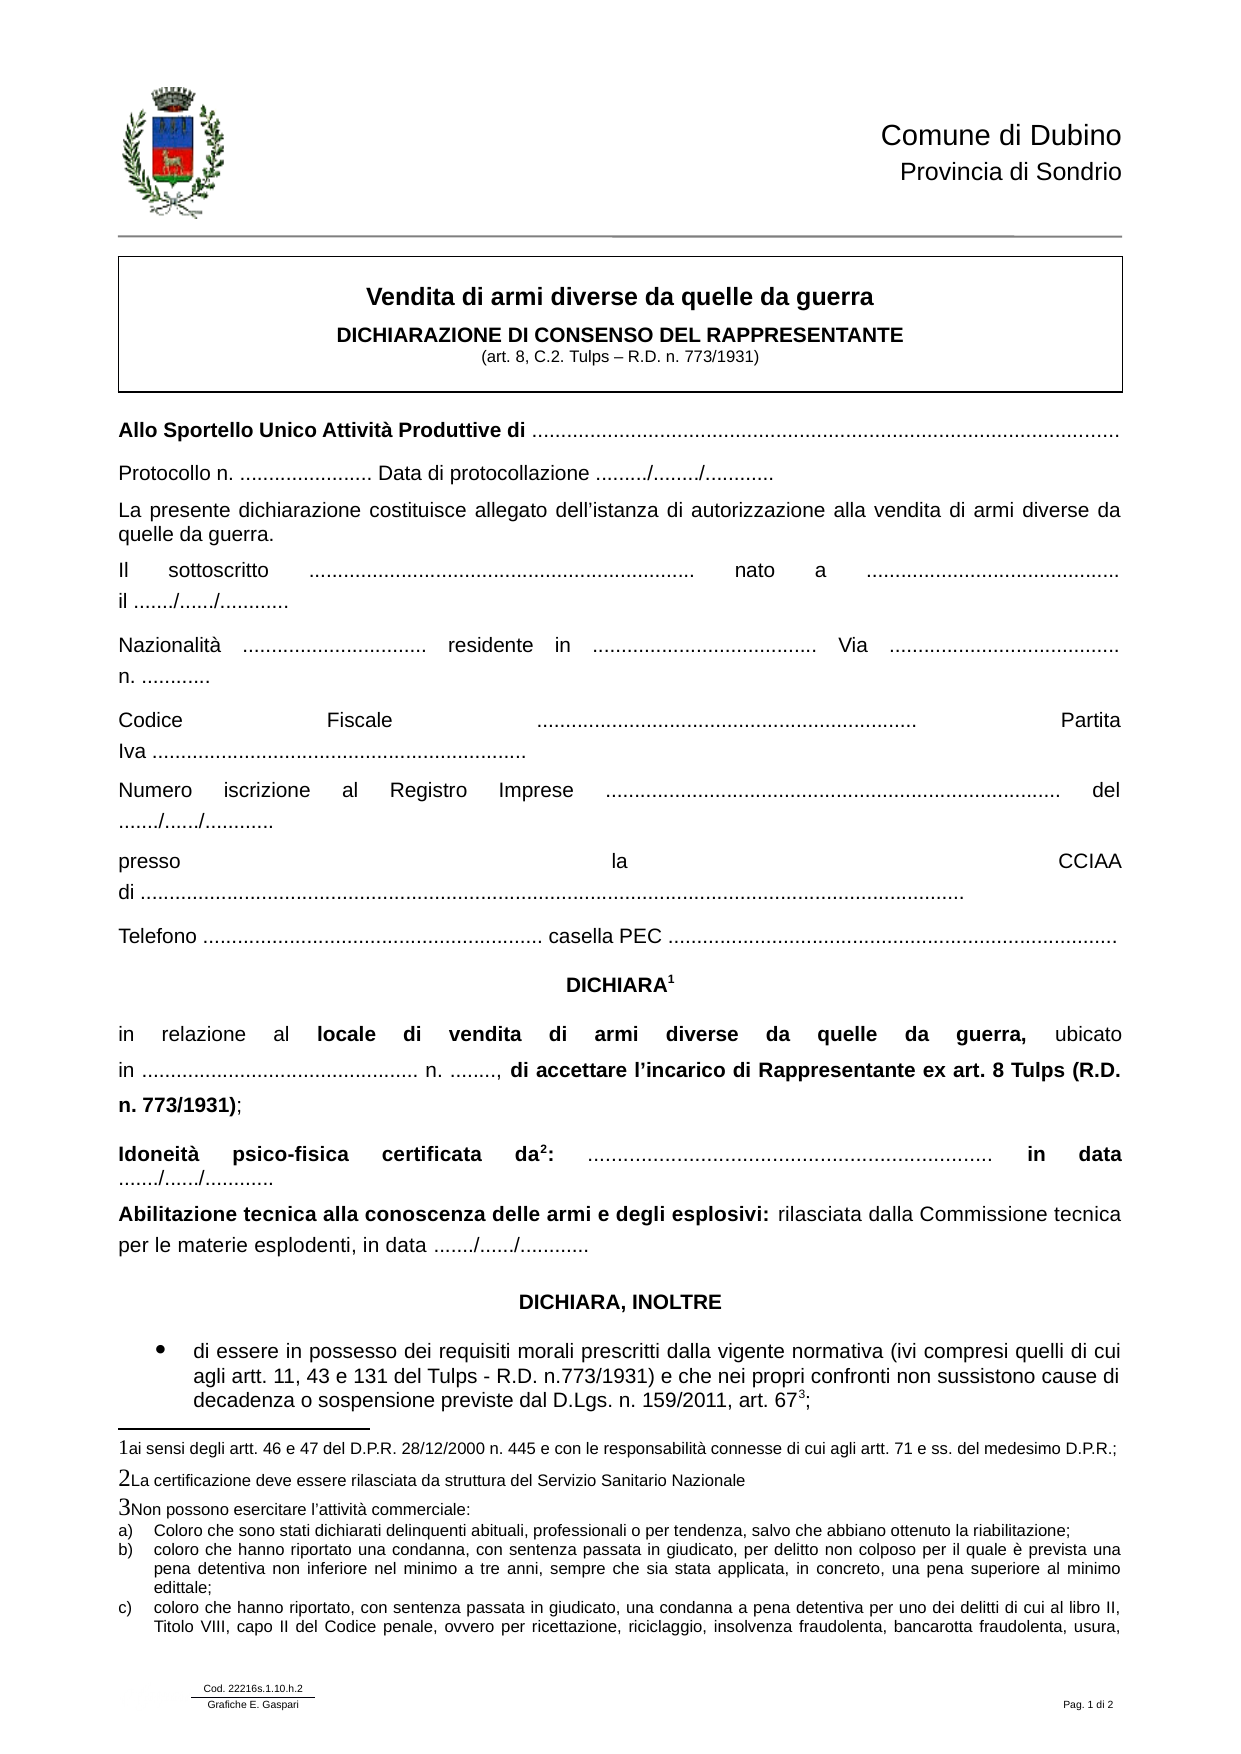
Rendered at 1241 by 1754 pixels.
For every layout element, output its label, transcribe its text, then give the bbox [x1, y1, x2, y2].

picture [122, 87, 224, 219]
text La certificazione deve essere rilasciata da struttura del Servizio Sanitario Nazionale [118, 1463, 1122, 1492]
list coloro che hanno riportato, con sentenza passata in giudicato, una condanna a pena detentiva per uno dei delitti di cui al libro II, Titolo VIII, capo II del Codice penale, ovvero per ricettazione, riciclaggio, insolvenza fraudolenta, bancarotta fraudolenta, usura, [118, 1597, 1122, 1636]
text Idoneità psico-fisica certificata da: .................................................................... in data ......./....../............ [118, 1142, 1122, 1190]
list di essere in possesso dei requisiti morali prescritti dalla vigente normativa (ivi compresi quelli di cui agli artt. 11, 43 e 131 del Tulps - R.D. n.773/1931) e che nei propri confronti non sussistono cause di decadenza o sospensione previste dal D.Lgs. n. 159/2011, art. 67; [156, 1338, 1122, 1411]
text presso la CCIAA di ............................................................................................................................................... [118, 849, 1122, 904]
text Abilitazione tecnica alla conoscenza delle armi e degli esplosivi: rilasciata dalla Commissione tecnica per le materie esplodenti, in data ......./....../............ [118, 1202, 1122, 1257]
text Provincia di Sondrio [224, 157, 1122, 185]
text Protocollo n. ....................... Data di protocollazione ........./......../............ [118, 461, 1122, 485]
text Nazionalità ................................ residente in ....................................... Via ........................................ n. ............ [118, 633, 1122, 688]
list Coloro che sono stati dichiarati delinquenti abituali, professionali o per tendenza, salvo che abbiano ottenuto la riabilitazione; [118, 1521, 1122, 1540]
text Telefono ........................................................... casella PEC .............................................................................. [118, 923, 1122, 947]
text La presente dichiarazione costituisce allegato dell’istanza di autorizzazione alla vendita di armi diverse da quelle da guerra. [118, 497, 1122, 545]
text in relazione al locale di vendita di armi diverse da quelle da guerra, ubicato in ................................................ n. ........, di accettare l’incarico di Rappresentante ex art. 8 Tulps (R.D. n. 773/1931); [118, 1021, 1122, 1117]
list Non possono esercitare l’attività commerciale: [118, 1492, 1122, 1521]
text DICHIARA [118, 972, 1122, 996]
table_header Vendita di armi diverse da quelle da guerra DICHIARAZIONE DI CONSENSO DEL RAPPRESENTANTE (art. 8, C.2. Tulps – R.D. n. 773/1931) [119, 257, 1122, 391]
text Codice Fiscale .................................................................. Partita Iva ................................................................. [118, 707, 1122, 763]
text Allo Sportello Unico Attività Produttive di [118, 417, 1122, 441]
text Il sottoscritto ................................................................... nato a ............................................ il ......./....../............ [118, 558, 1122, 613]
text ai sensi degli artt. 46 e 47 del D.P.R. 28/12/2000 n. 445 e con le responsabilità connesse di cui agli artt. 71 e ss. del medesimo D.P.R.; [118, 1435, 1122, 1459]
text Numero iscrizione al Registro Imprese ............................................................................... del ......./....../............ [118, 778, 1122, 833]
list coloro che hanno riportato una condanna, con sentenza passata in giudicato, per delitto non colposo per il quale è prevista una pena detentiva non inferiore nel minimo a tre anni, sempre che sia stata applicata, in concreto, una pena superiore al minimo edittale; [118, 1540, 1122, 1597]
text Comune di Dubino [224, 118, 1122, 152]
text DICHIARA, INOLTRE [118, 1289, 1122, 1313]
